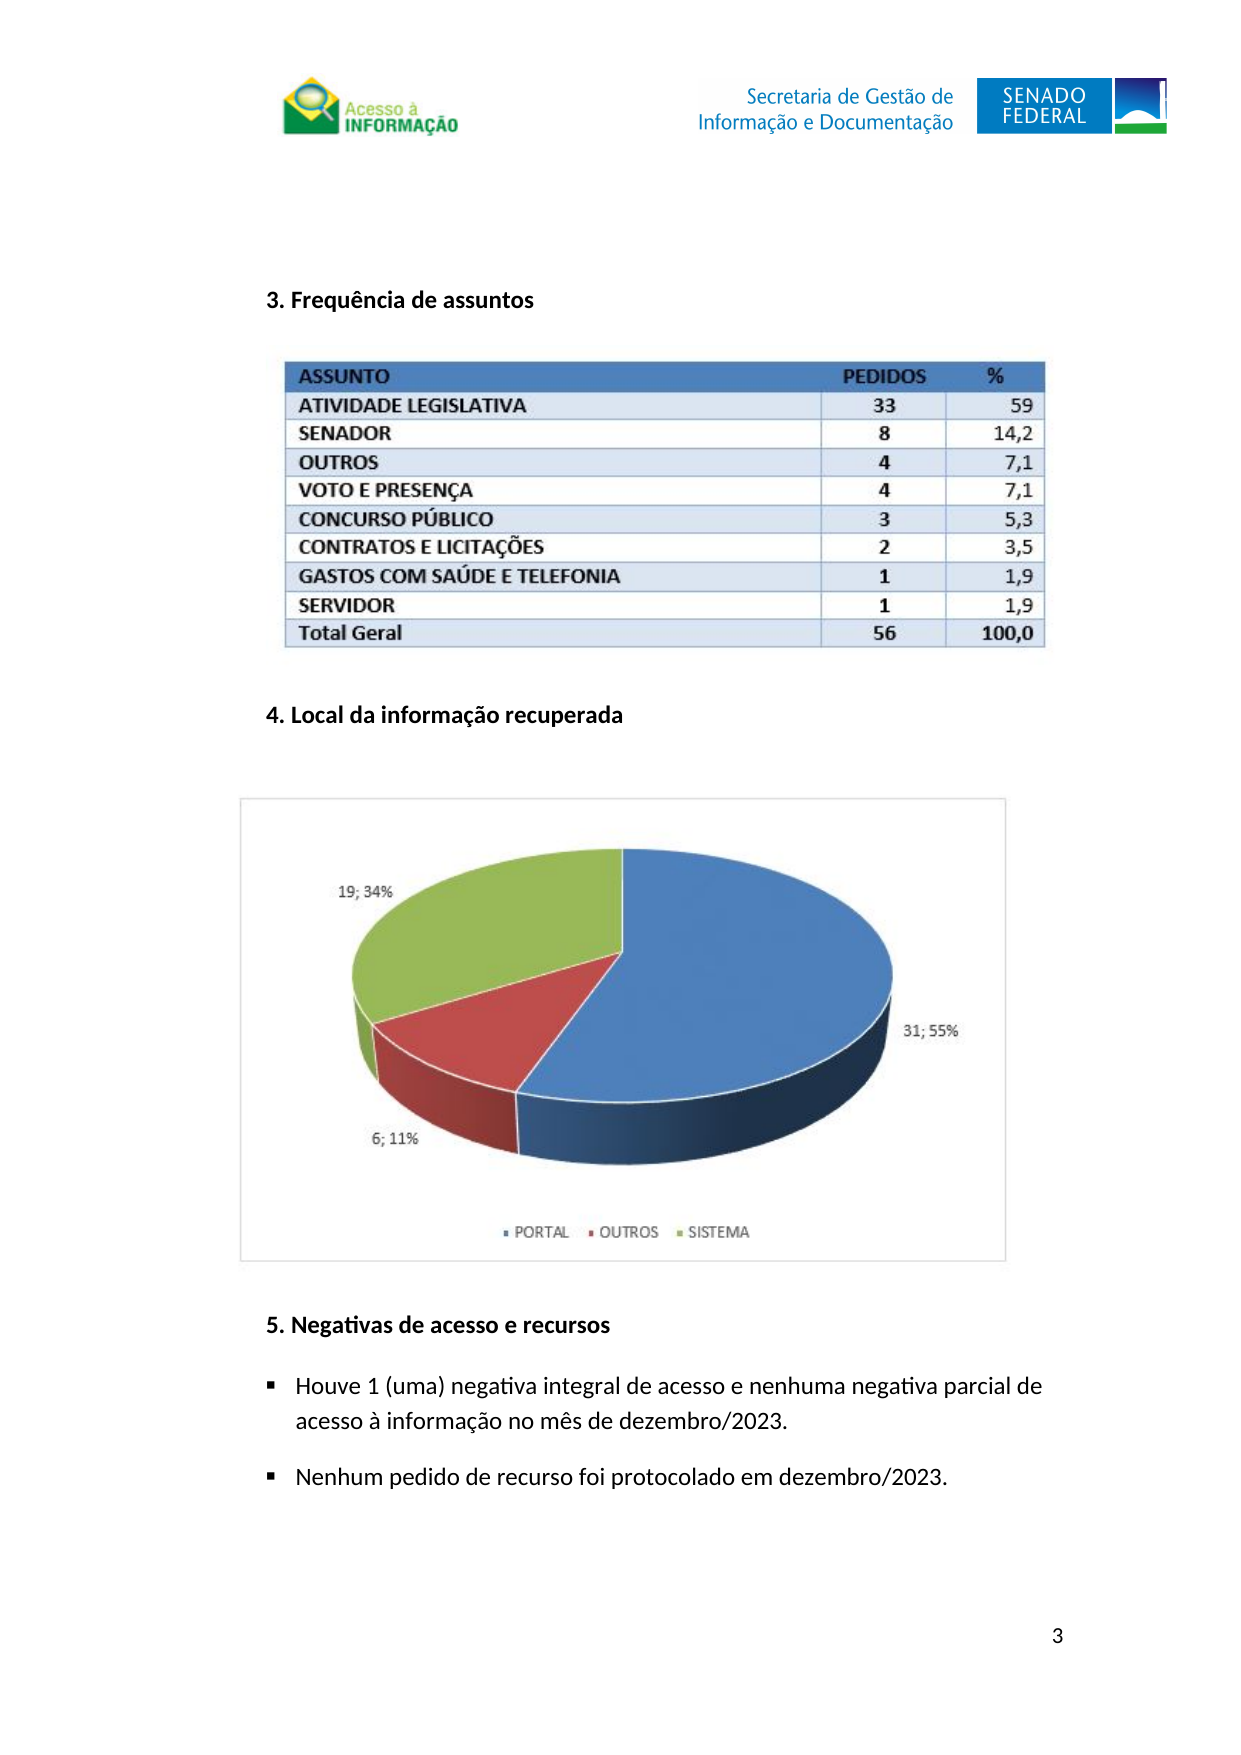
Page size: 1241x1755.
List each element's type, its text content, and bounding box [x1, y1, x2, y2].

text 3. Frequência de assuntos [266, 284, 1063, 315]
list Houve 1 (uma) negativa integral de acesso e nenhuma negativa parcial de acesso à informação no mês de dezembro/2023. [265, 1371, 1063, 1436]
text 5. Negativas de acesso e recursos [266, 1309, 1063, 1340]
list Nenhum pedido de recurso foi protocolado em dezembro/2023. [265, 1461, 1063, 1492]
text 4. Local da informação recuperada [266, 699, 1063, 730]
